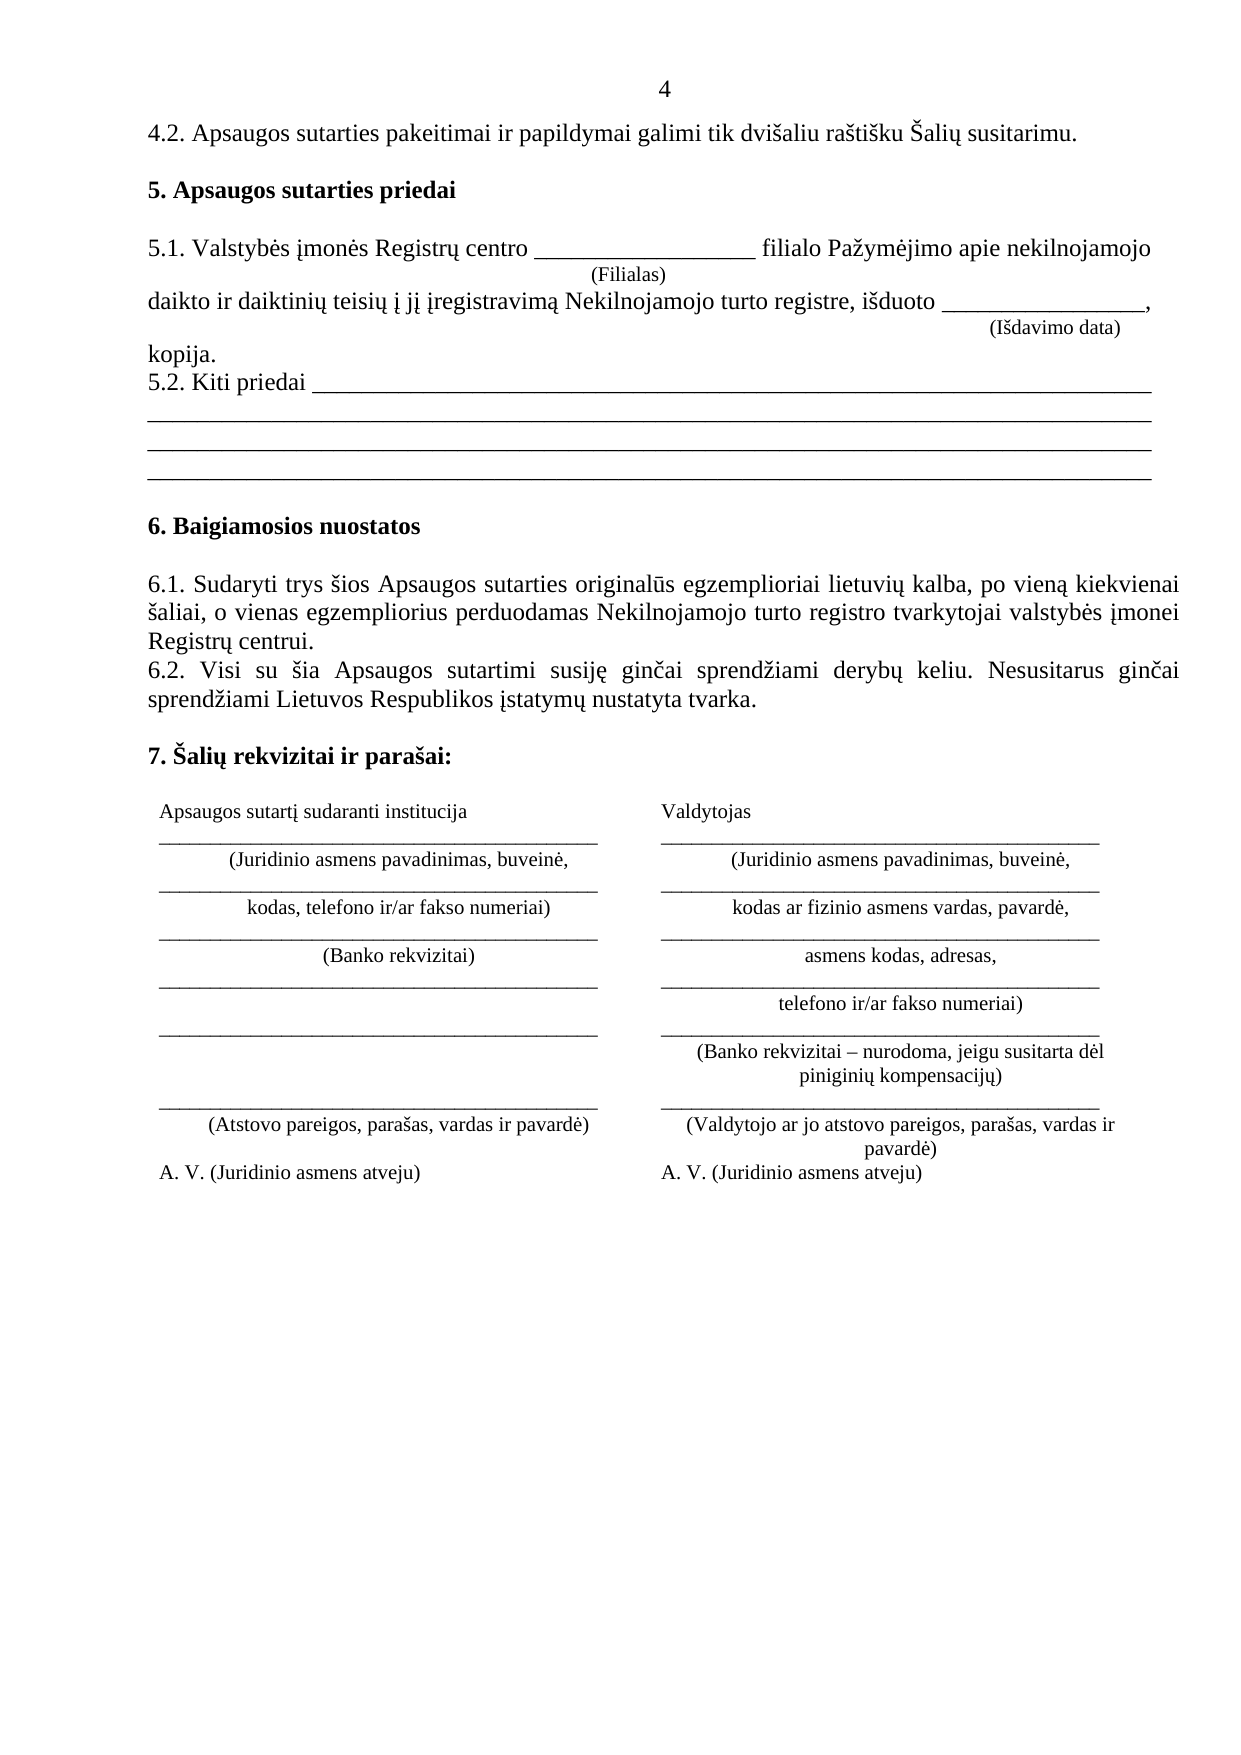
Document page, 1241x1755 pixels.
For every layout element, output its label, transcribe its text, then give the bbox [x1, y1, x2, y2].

text 4.2. Apsaugos sutarties pakeitimai ir papildymai galimi tik dvišaliu raštišku Šalių susitarimu. [148, 118, 1181, 147]
table_cell _ (Atstovo pareigos, parašas, vardas ir pavardė) [148, 1088, 649, 1160]
table_cell _ asmens kodas, adresas, [650, 919, 1152, 967]
table_cell _ [148, 1015, 649, 1087]
text 6.2. Visi su šia Apsaugos sutartimi susiję ginčai sprendžiami derybų keliu. Nesusitarus ginčai sprendžiami Lietuvos Respublikos įstatymų nustatyta tvarka. [148, 655, 1181, 712]
text (Išdavimo data) [989, 315, 1181, 339]
table_cell _ telefono ir/ar fakso numeriai) [650, 967, 1152, 1015]
table_cell _ kodas ar fizinio asmens vardas, pavardė, [650, 871, 1152, 919]
text 5.2. Kiti priedai [148, 367, 1181, 396]
text 7. Šalių rekvizitai ir parašai: [148, 741, 1181, 770]
table_cell _ (Valdytojo ar jo atstovo pareigos, parašas, vardas ir pavardė) [650, 1088, 1152, 1160]
text 6.1. Sudaryti trys šios Apsaugos sutarties originalūs egzemplioriai lietuvių kalba, po vieną kiekvienai šaliai, o vienas egzempliorius perduodamas Nekilnojamojo turto registro tvarkytojai valstybės įmonei Registrų centrui. [148, 569, 1181, 655]
table_cell _ (Juridinio asmens pavadinimas, buveinė, [148, 823, 649, 871]
table_cell _ kodas, telefono ir/ar fakso numeriai) [148, 871, 649, 919]
table_cell _ [148, 967, 649, 1015]
table_cell A. V. (Juridinio asmens atveju) [148, 1160, 649, 1184]
text 5. Apsaugos sutarties priedai [148, 176, 1181, 204]
table_cell _ (Banko rekvizitai – nurodoma, jeigu susitarta dėl piniginių kompensacijų) [650, 1015, 1152, 1087]
text 6. Baigiamosios nuostatos [148, 511, 1181, 540]
table_header Valdytojas [650, 799, 1152, 823]
table_header Apsaugos sutartį sudaranti institucija [148, 799, 649, 823]
text kopija. [148, 339, 1181, 367]
table_cell _ (Juridinio asmens pavadinimas, buveinė, [650, 823, 1152, 871]
table_cell _ (Banko rekvizitai) [148, 919, 649, 967]
text (Filialas) [591, 262, 1181, 286]
text 5.1. Valstybės įmonės Registrų centro filialo Pažymėjimo apie nekilnojamojo [148, 233, 1181, 262]
text daikto ir daiktinių teisių į jį įregistravimą Nekilnojamojo turto registre, išduoto , [148, 286, 1181, 315]
table_cell A. V. (Juridinio asmens atveju) [650, 1160, 1152, 1184]
